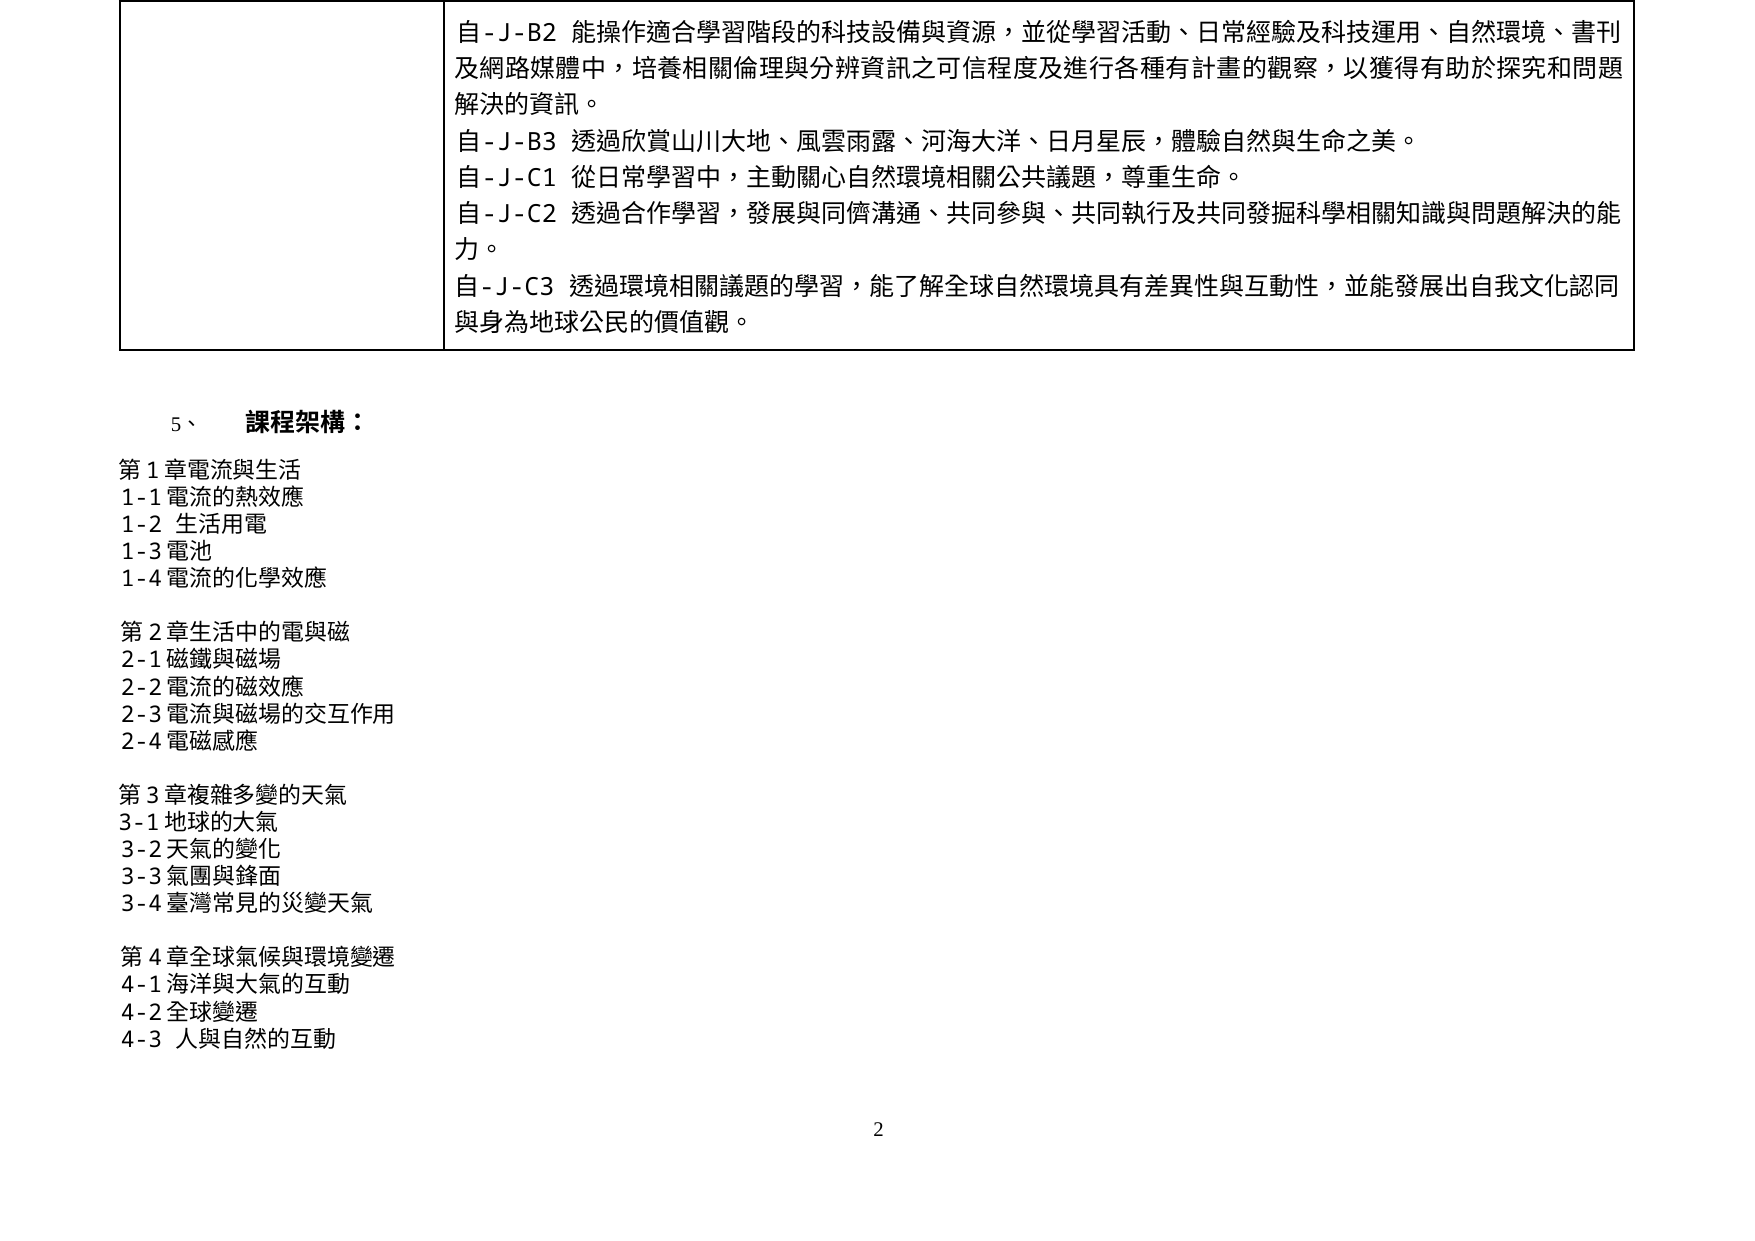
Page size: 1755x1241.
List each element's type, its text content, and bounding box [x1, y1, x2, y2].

text 2-2電流的磁效應 [118, 673, 1636, 700]
text 2-3電流與磁場的交互作用 [118, 700, 1636, 727]
text 第2章生活中的電與磁 [118, 619, 1636, 646]
table_cell [121, 2, 443, 349]
text 4-3 人與自然的互動 [118, 1025, 1636, 1052]
table_cell 自-J-B2 能操作適合學習階段的科技設備與資源，並從學習活動、日常經驗及科技運用、自然環境、書刊及網路媒體中，培養相關倫理與分辨資訊之可信程度及進行各種有計畫的觀察，以獲得有助於探究和問題解決的資訊。 自-J-B3 透過欣賞山川大地、風雲雨露、河海大洋、日月星辰，體驗自然與生命之美。 自-J-C1 從日常學習中，主動關心自然環境相關公共議題，尊重生命。 自-J-C2 透過合作學習，發展與同儕溝通、共同參與、共同執行及共同發掘科學相關知識與問題解決的能力。 自-J-C3 透過環境相關議題的學習，能了解全球自然環境具有差異性與互動性，並能發展出自我文化認同與身為地球公民的價值觀。 [445, 2, 1633, 349]
text 第3章複雜多變的天氣 [118, 782, 1636, 809]
text 4-1海洋與大氣的互動 [118, 971, 1636, 998]
text 1-2 生活用電 [118, 511, 1636, 538]
text 3-4臺灣常見的災變天氣 [118, 890, 1636, 917]
text 第1章電流與生活 [118, 457, 1636, 484]
list 課程架構： [171, 402, 1636, 438]
text 3-2天氣的變化 [118, 836, 1636, 863]
text 4-2全球變遷 [118, 998, 1636, 1025]
text 3-3氣團與鋒面 [118, 863, 1636, 890]
text 2-4電磁感應 [118, 727, 1636, 754]
text 1-4電流的化學效應 [118, 565, 1636, 592]
text 1-3電池 [118, 538, 1636, 565]
text 第4章全球氣候與環境變遷 [118, 944, 1636, 971]
text 2-1磁鐵與磁場 [118, 646, 1636, 673]
text 1-1電流的熱效應 [118, 484, 1636, 511]
text 3-1地球的大氣 [118, 809, 1636, 836]
